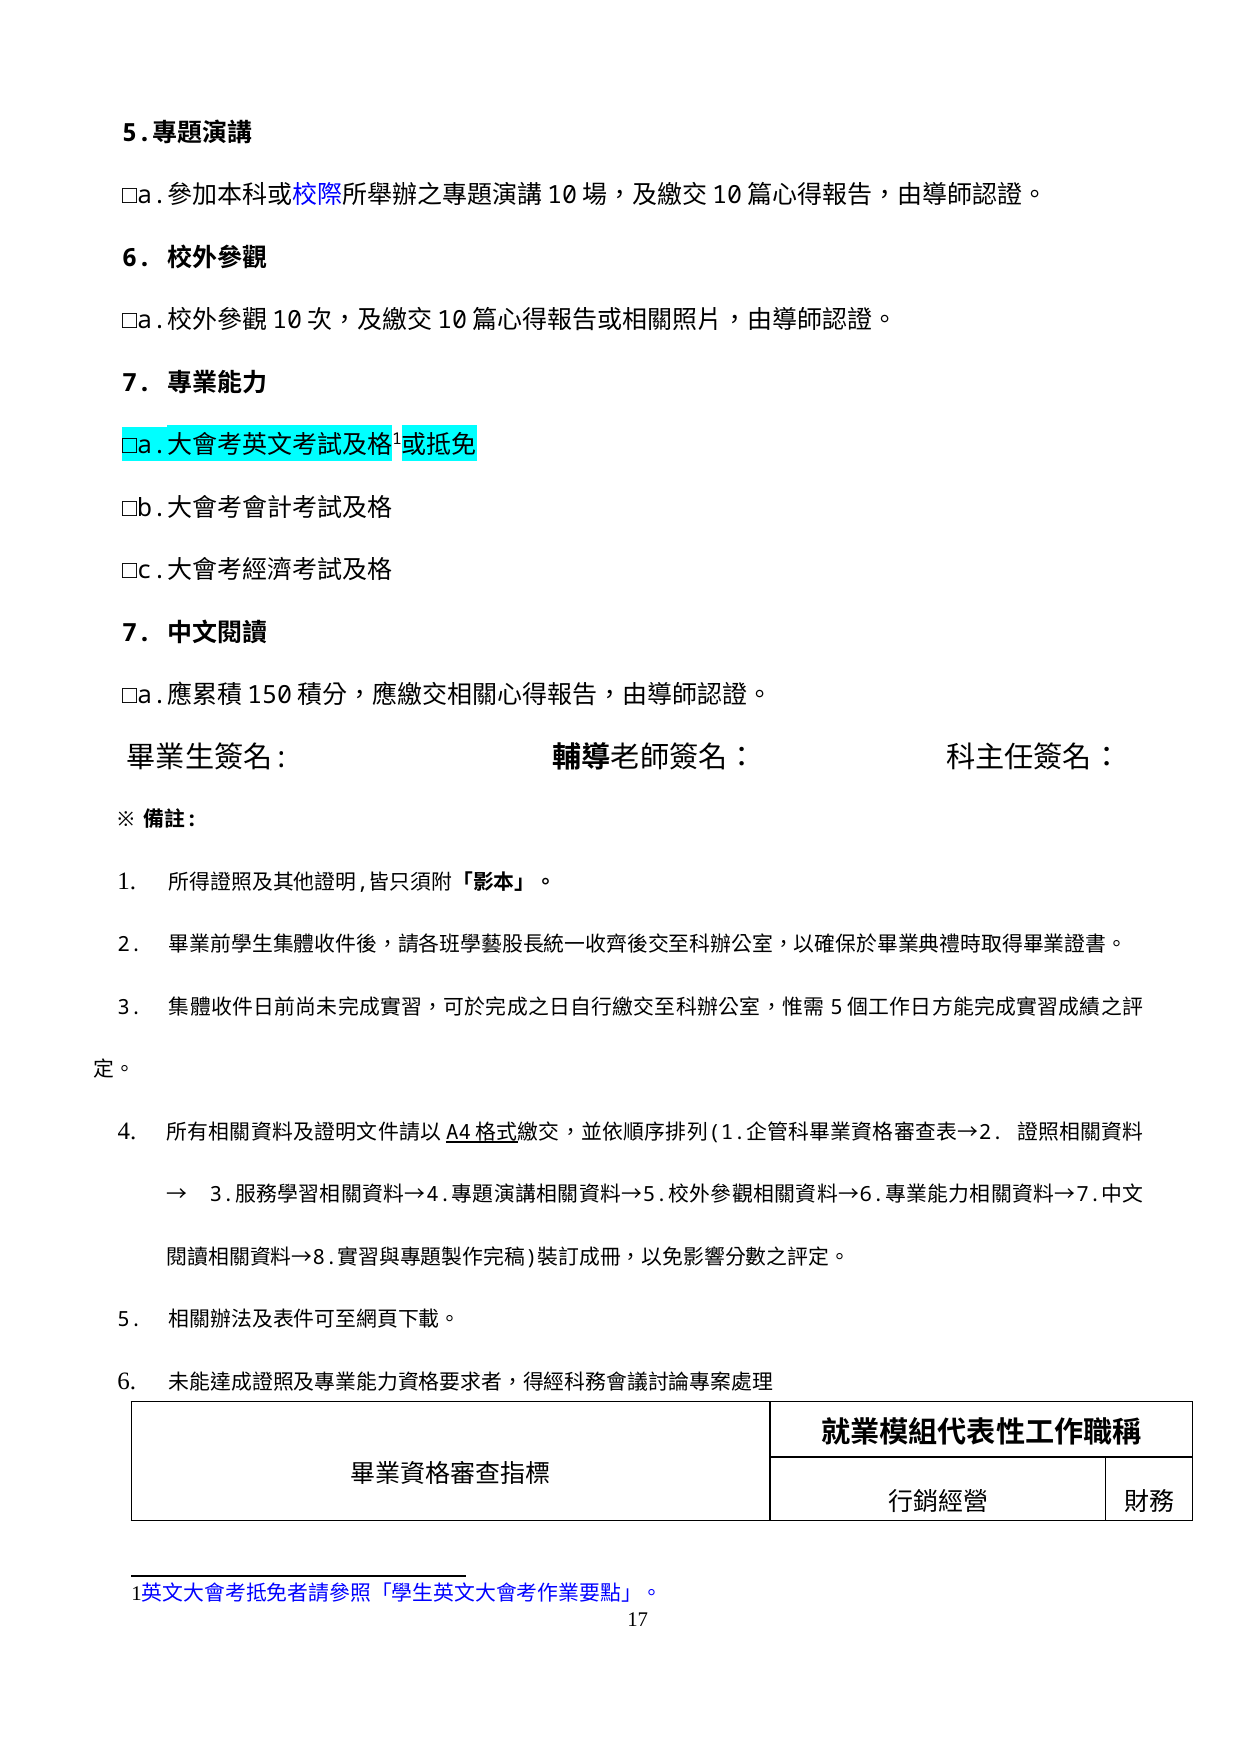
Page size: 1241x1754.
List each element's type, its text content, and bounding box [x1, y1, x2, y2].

text 畢業生簽名: 輔導老師簽名： 科主任簽名： [94, 714, 1144, 776]
table_cell 行銷經營 [771, 1458, 1105, 1520]
text 6. 校外參觀 [94, 214, 1144, 276]
text □c.大會考經濟考試及格 [94, 526, 1144, 589]
table_cell 財務 [1106, 1458, 1192, 1520]
list 畢業前學生集體收件後，請各班學藝股長統一收齊後交至科辦公室，以確保於畢業典禮時取得畢業證書。 [94, 901, 1144, 964]
text □b.大會考會計考試及格 [94, 464, 1144, 526]
table_header 就業模組代表性工作職稱 [771, 1402, 1192, 1456]
text □a.參加本科或校際所舉辦之專題演講10場，及繳交10篇心得報告，由導師認證。 [94, 151, 1144, 214]
text 7. 中文閱讀 [94, 589, 1144, 651]
text 5.專題演講 [94, 89, 1144, 151]
table_header 畢業資格審查指標 [132, 1402, 769, 1520]
list 所有相關資料及證明文件請以A4格式繳交，並依順序排列(1.企管科畢業資格審查表→2. 證照相關資料→ 3.服務學習相關資料→4.專題演講相關資料→5.校外參觀相關資料→6.專業能力相關資料→7.中文閱讀相關資料→8.實習與專題製作完稿)裝訂成冊，以免影響分數之評定。 [117, 1089, 1144, 1276]
text □a.大會考英文考試及格或抵免 [94, 401, 1144, 464]
list 集體收件日前尚未完成實習，可於完成之日自行繳交至科辦公室，惟需5個工作日方能完成實習成績之評定。 [94, 964, 1144, 1089]
text 7. 專業能力 [94, 339, 1144, 401]
list 相關辦法及表件可至網頁下載。 [94, 1276, 1144, 1339]
list 備註: [94, 776, 1144, 839]
text 英文大會考抵免者請參照「學生英文大會考作業要點」。 [131, 1576, 1144, 1606]
list 所得證照及其他證明,皆只須附「影本」。 [94, 839, 1144, 901]
text □a.應累積150積分，應繳交相關心得報告，由導師認證。 [94, 651, 1144, 714]
text □a.校外參觀10次，及繳交10篇心得報告或相關照片，由導師認證。 [94, 276, 1144, 339]
list 未能達成證照及專業能力資格要求者，得經科務會議討論專案處理 [94, 1339, 1144, 1401]
